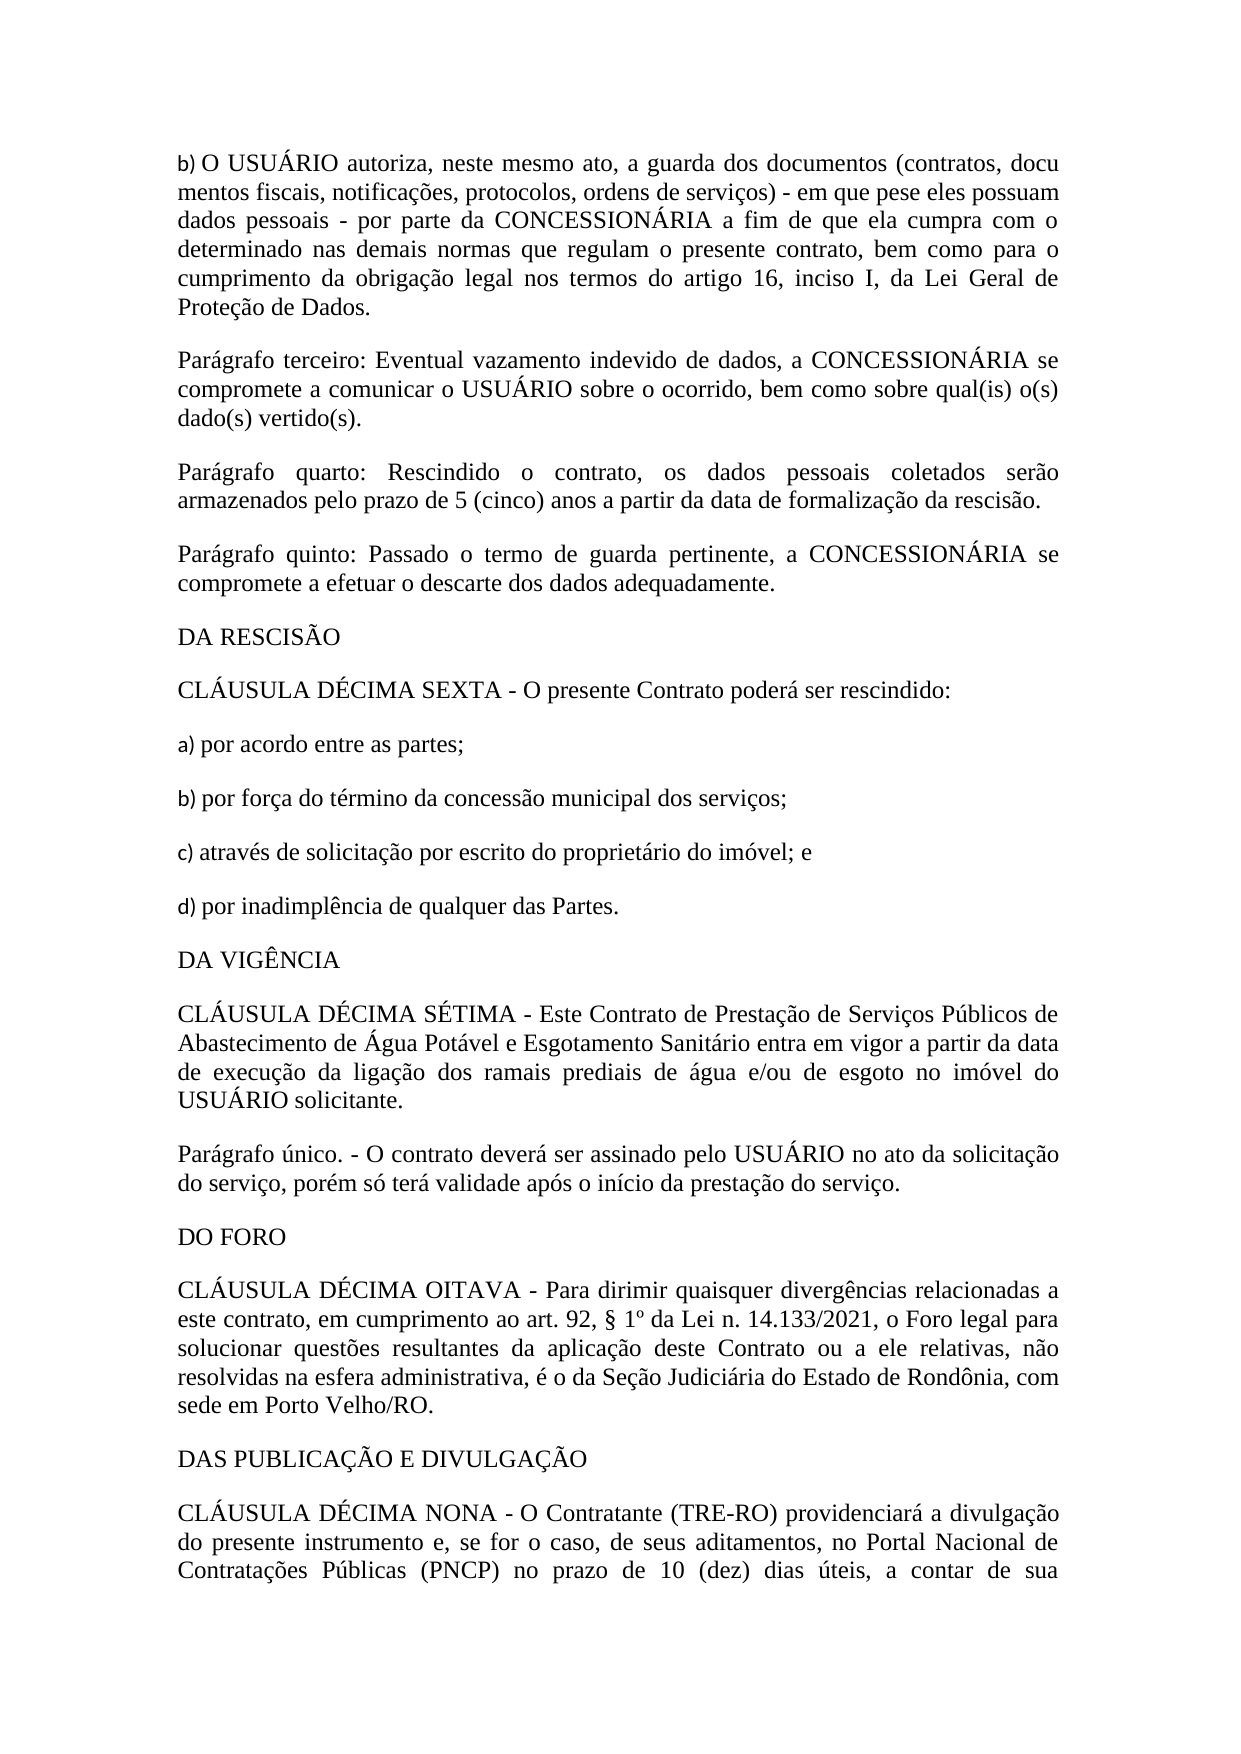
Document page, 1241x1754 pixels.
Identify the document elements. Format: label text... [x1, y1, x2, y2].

text CLÁUSULA DÉCIMA OITAVA - Para dirimir quaisquer divergências relacionadas a este contrato, em cumprimento ao art. 92, § 1º da Lei n. 14.133/2021, o Foro legal para solucionar questões resultantes da aplicação deste Contrato ou a ele relativas, não resolvidas na esfera administrativa, é o da Seção Judiciária do Estado de Rondônia, com sede em Porto Velho/RO. [177, 1275, 1060, 1419]
text Parágrafo quinto: Passado o termo de guarda pertinente, a CONCESSIONÁRIA se compromete a efetuar o descarte dos dados adequadamente. [177, 539, 1060, 597]
text CLÁUSULA DÉCIMA SEXTA - O presente Contrato poderá ser rescindido: [177, 675, 1060, 704]
text DA VIGÊNCIA [177, 945, 1060, 974]
text b) O USUÁRIO autoriza, neste mesmo ato, a guarda dos documentos (contratos, docu mentos fiscais, notificações, protocolos, ordens de serviços) - em que pese eles possuam dados pessoais - por parte da CONCESSIONÁRIA a fim de que ela cumpra com o determinado nas demais normas que regulam o presente contrato, bem como para o cumprimento da obrigação legal nos termos do artigo 16, inciso I, da Lei Geral de Proteção de Dados. [177, 148, 1060, 320]
text Parágrafo terceiro: Eventual vazamento indevido de dados, a CONCESSIONÁRIA se compromete a comunicar o USUÁRIO sobre o ocorrido, bem como sobre qual(is) o(s) dado(s) vertido(s). [177, 345, 1060, 432]
text d) por inadimplência de qualquer das Partes. [177, 891, 1060, 920]
text CLÁUSULA DÉCIMA SÉTIMA - Este Contrato de Prestação de Serviços Públicos de Abastecimento de Água Potável e Esgotamento Sanitário entra em vigor a partir da data de execução da ligação dos ramais prediais de água e/ou de esgoto no imóvel do USUÁRIO solicitante. [177, 999, 1060, 1114]
text DAS PUBLICAÇÃO E DIVULGAÇÃO [177, 1444, 1060, 1473]
text DO FORO [177, 1222, 1060, 1250]
text b) por força do término da concessão municipal dos serviços; [177, 783, 1060, 812]
text DA RESCISÃO [177, 622, 1060, 650]
text a) por acordo entre as partes; [177, 729, 1060, 758]
text Parágrafo quarto: Rescindido o contrato, os dados pessoais coletados serão armazenados pelo prazo de 5 (cinco) anos a partir da data de formalização da rescisão. [177, 457, 1060, 514]
text CLÁUSULA DÉCIMA NONA - O Contratante (TRE-RO) providenciará a divulgação do presente instrumento e, se for o caso, de seus aditamentos, no Portal Nacional de Contratações Públicas (PNCP) no prazo de 10 (dez) dias úteis, a contar de sua [177, 1498, 1060, 1584]
text Parágrafo único. - O contrato deverá ser assinado pelo USUÁRIO no ato da solicitação do serviço, porém só terá validade após o início da prestação do serviço. [177, 1139, 1060, 1197]
text c) através de solicitação por escrito do proprietário do imóvel; e [177, 837, 1060, 866]
